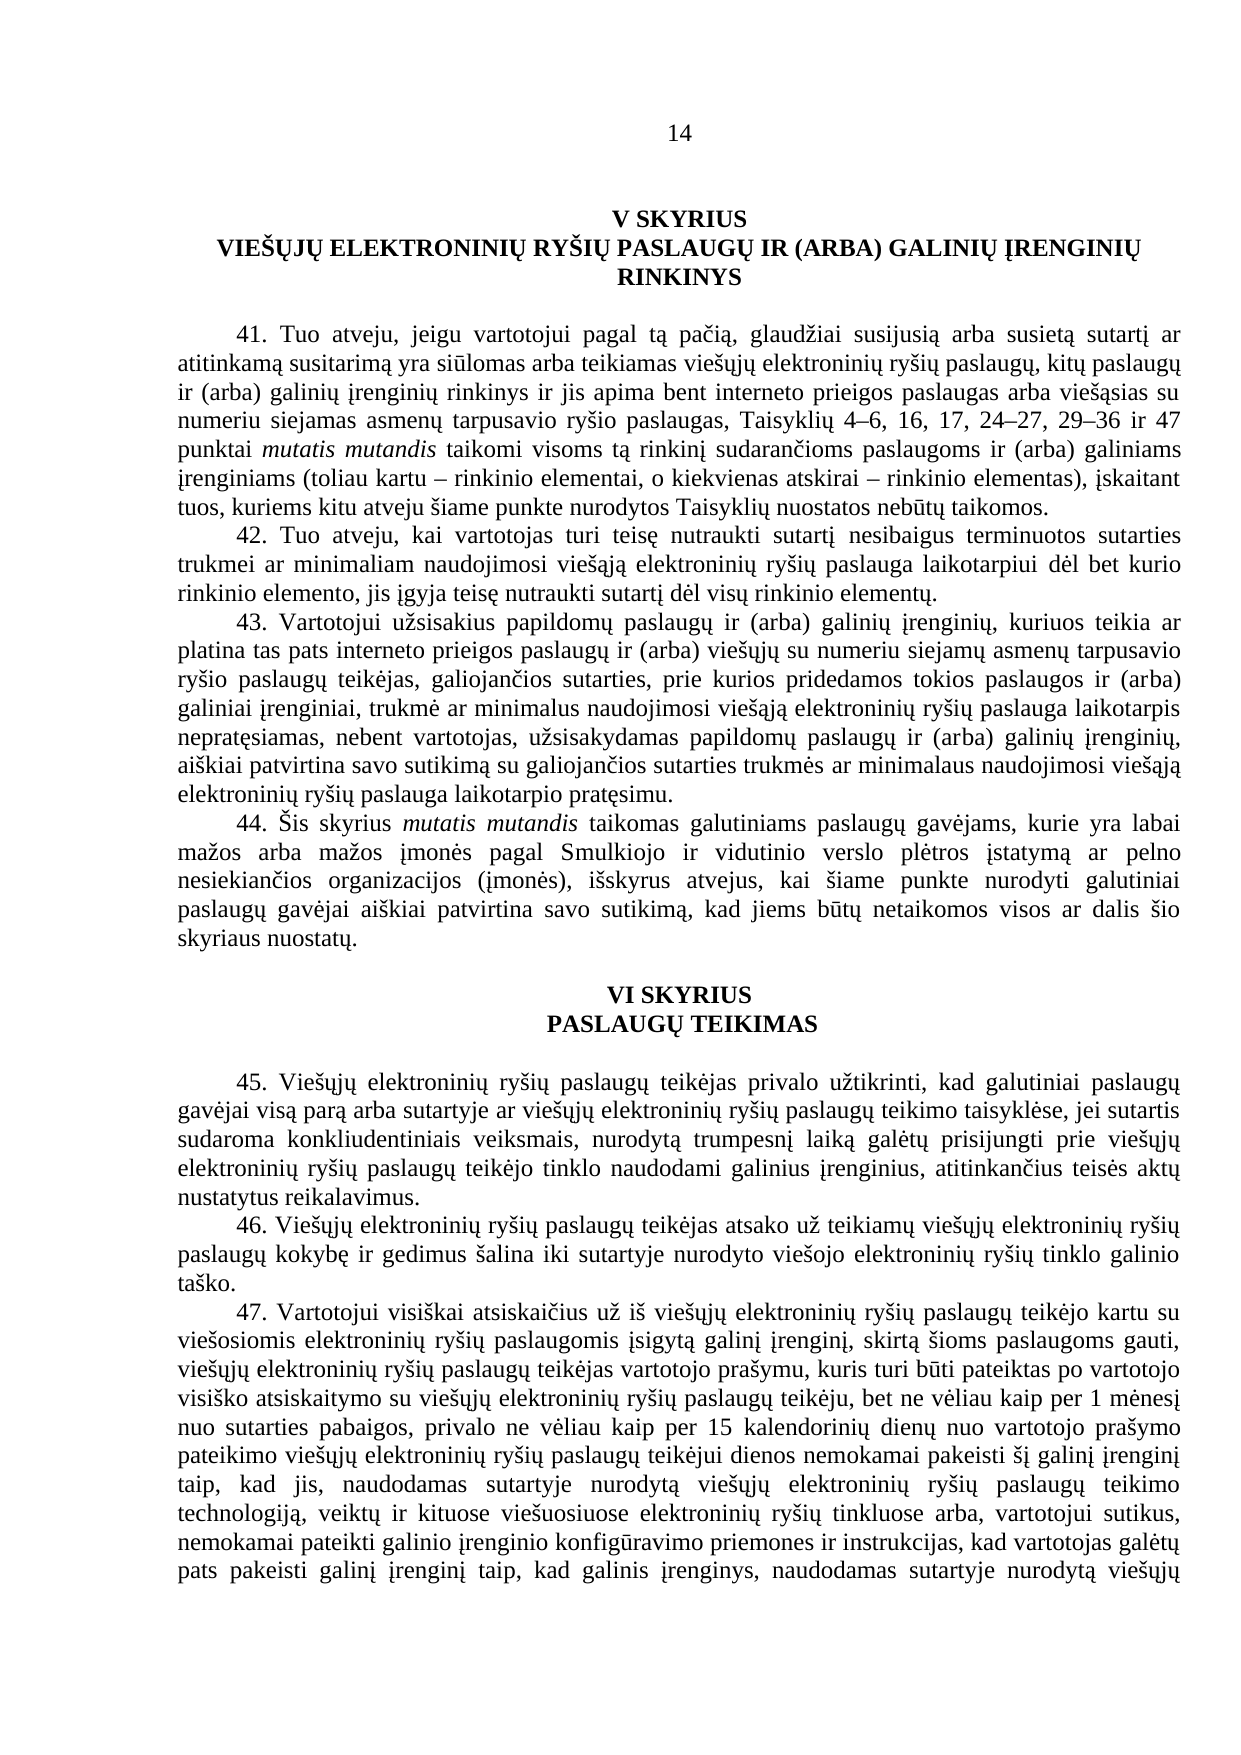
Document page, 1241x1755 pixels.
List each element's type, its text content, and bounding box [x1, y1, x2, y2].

text V SKYRIUS [177, 204, 1181, 233]
text 46. Viešųjų elektroninių ryšių paslaugų teikėjas atsako už teikiamų viešųjų elektroninių ryšių paslaugų kokybę ir gedimus šalina iki sutartyje nurodyto viešojo elektroninių ryšių tinklo galinio taško. [177, 1211, 1181, 1297]
text VI SKYRIUS [177, 981, 1181, 1009]
text 44. Šis skyrius mutatis mutandis taikomas galutiniams paslaugų gavėjams, kurie yra labai mažos arba mažos įmonės pagal Smulkiojo ir vidutinio verslo plėtros įstatymą ar pelno nesiekiančios organizacijos (įmonės), išskyrus atvejus, kai šiame punkte nurodyti galutiniai paslaugų gavėjai aiškiai patvirtina savo sutikimą, kad jiems būtų netaikomos visos ar dalis šio skyriaus nuostatų. [177, 808, 1181, 952]
text 45. Viešųjų elektroninių ryšių paslaugų teikėjas privalo užtikrinti, kad galutiniai paslaugų gavėjai visą parą arba sutartyje ar viešųjų elektroninių ryšių paslaugų teikimo taisyklėse, jei sutartis sudaroma konkliudentiniais veiksmais, nurodytą trumpesnį laiką galėtų prisijungti prie viešųjų elektroninių ryšių paslaugų teikėjo tinklo naudodami galinius įrenginius, atitinkančius teisės aktų nustatytus reikalavimus. [177, 1067, 1181, 1211]
text PASLAUGŲ TEIKIMAS [177, 1009, 1181, 1038]
text 42. Tuo atveju, kai vartotojas turi teisę nutraukti sutartį nesibaigus terminuotos sutarties trukmei ar minimaliam naudojimosi viešąją elektroninių ryšių paslauga laikotarpiui dėl bet kurio rinkinio elemento, jis įgyja teisę nutraukti sutartį dėl visų rinkinio elementų. [177, 521, 1181, 607]
text 41. Tuo atveju, jeigu vartotojui pagal tą pačią, glaudžiai susijusią arba susietą sutartį ar atitinkamą susitarimą yra siūlomas arba teikiamas viešųjų elektroninių ryšių paslaugų, kitų paslaugų ir (arba) galinių įrenginių rinkinys ir jis apima bent interneto prieigos paslaugas arba viešąsias su numeriu siejamas asmenų tarpusavio ryšio paslaugas, Taisyklių 4–6, 16, 17, 24–27, 29–36 ir 47 punktai mutatis mutandis taikomi visoms tą rinkinį sudarančioms paslaugoms ir (arba) galiniams įrenginiams (toliau kartu – rinkinio elementai, o kiekvienas atskirai – rinkinio elementas), įskaitant tuos, kuriems kitu atveju šiame punkte nurodytos Taisyklių nuostatos nebūtų taikomos. [177, 319, 1181, 521]
text 43. Vartotojui užsisakius papildomų paslaugų ir (arba) galinių įrenginių, kuriuos teikia ar platina tas pats interneto prieigos paslaugų ir (arba) viešųjų su numeriu siejamų asmenų tarpusavio ryšio paslaugų teikėjas, galiojančios sutarties, prie kurios pridedamos tokios paslaugos ir (arba) galiniai įrenginiai, trukmė ar minimalus naudojimosi viešąją elektroninių ryšių paslauga laikotarpis nepratęsiamas, nebent vartotojas, užsisakydamas papildomų paslaugų ir (arba) galinių įrenginių, aiškiai patvirtina savo sutikimą su galiojančios sutarties trukmės ar minimalaus naudojimosi viešąją elektroninių ryšių paslauga laikotarpio pratęsimu. [177, 607, 1181, 808]
text 47. Vartotojui visiškai atsiskaičius už iš viešųjų elektroninių ryšių paslaugų teikėjo kartu su viešosiomis elektroninių ryšių paslaugomis įsigytą galinį įrenginį, skirtą šioms paslaugoms gauti, viešųjų elektroninių ryšių paslaugų teikėjas vartotojo prašymu, kuris turi būti pateiktas po vartotojo visiško atsiskaitymo su viešųjų elektroninių ryšių paslaugų teikėju, bet ne vėliau kaip per 1 mėnesį nuo sutarties pabaigos, privalo ne vėliau kaip per 15 kalendorinių dienų nuo vartotojo prašymo pateikimo viešųjų elektroninių ryšių paslaugų teikėjui dienos nemokamai pakeisti šį galinį įrenginį taip, kad jis, naudodamas sutartyje nurodytą viešųjų elektroninių ryšių paslaugų teikimo technologiją, veiktų ir kituose viešuosiuose elektroninių ryšių tinkluose arba, vartotojui sutikus, nemokamai pateikti galinio įrenginio konfigūravimo priemones ir instrukcijas, kad vartotojas galėtų pats pakeisti galinį įrenginį taip, kad galinis įrenginys, naudodamas sutartyje nurodytą viešųjų [177, 1297, 1181, 1584]
text VIEŠŲJŲ ELEKTRONINIŲ RYŠIŲ PASLAUGŲ IR (ARBA) GALINIŲ ĮRENGINIŲ RINKINYS [177, 233, 1181, 291]
